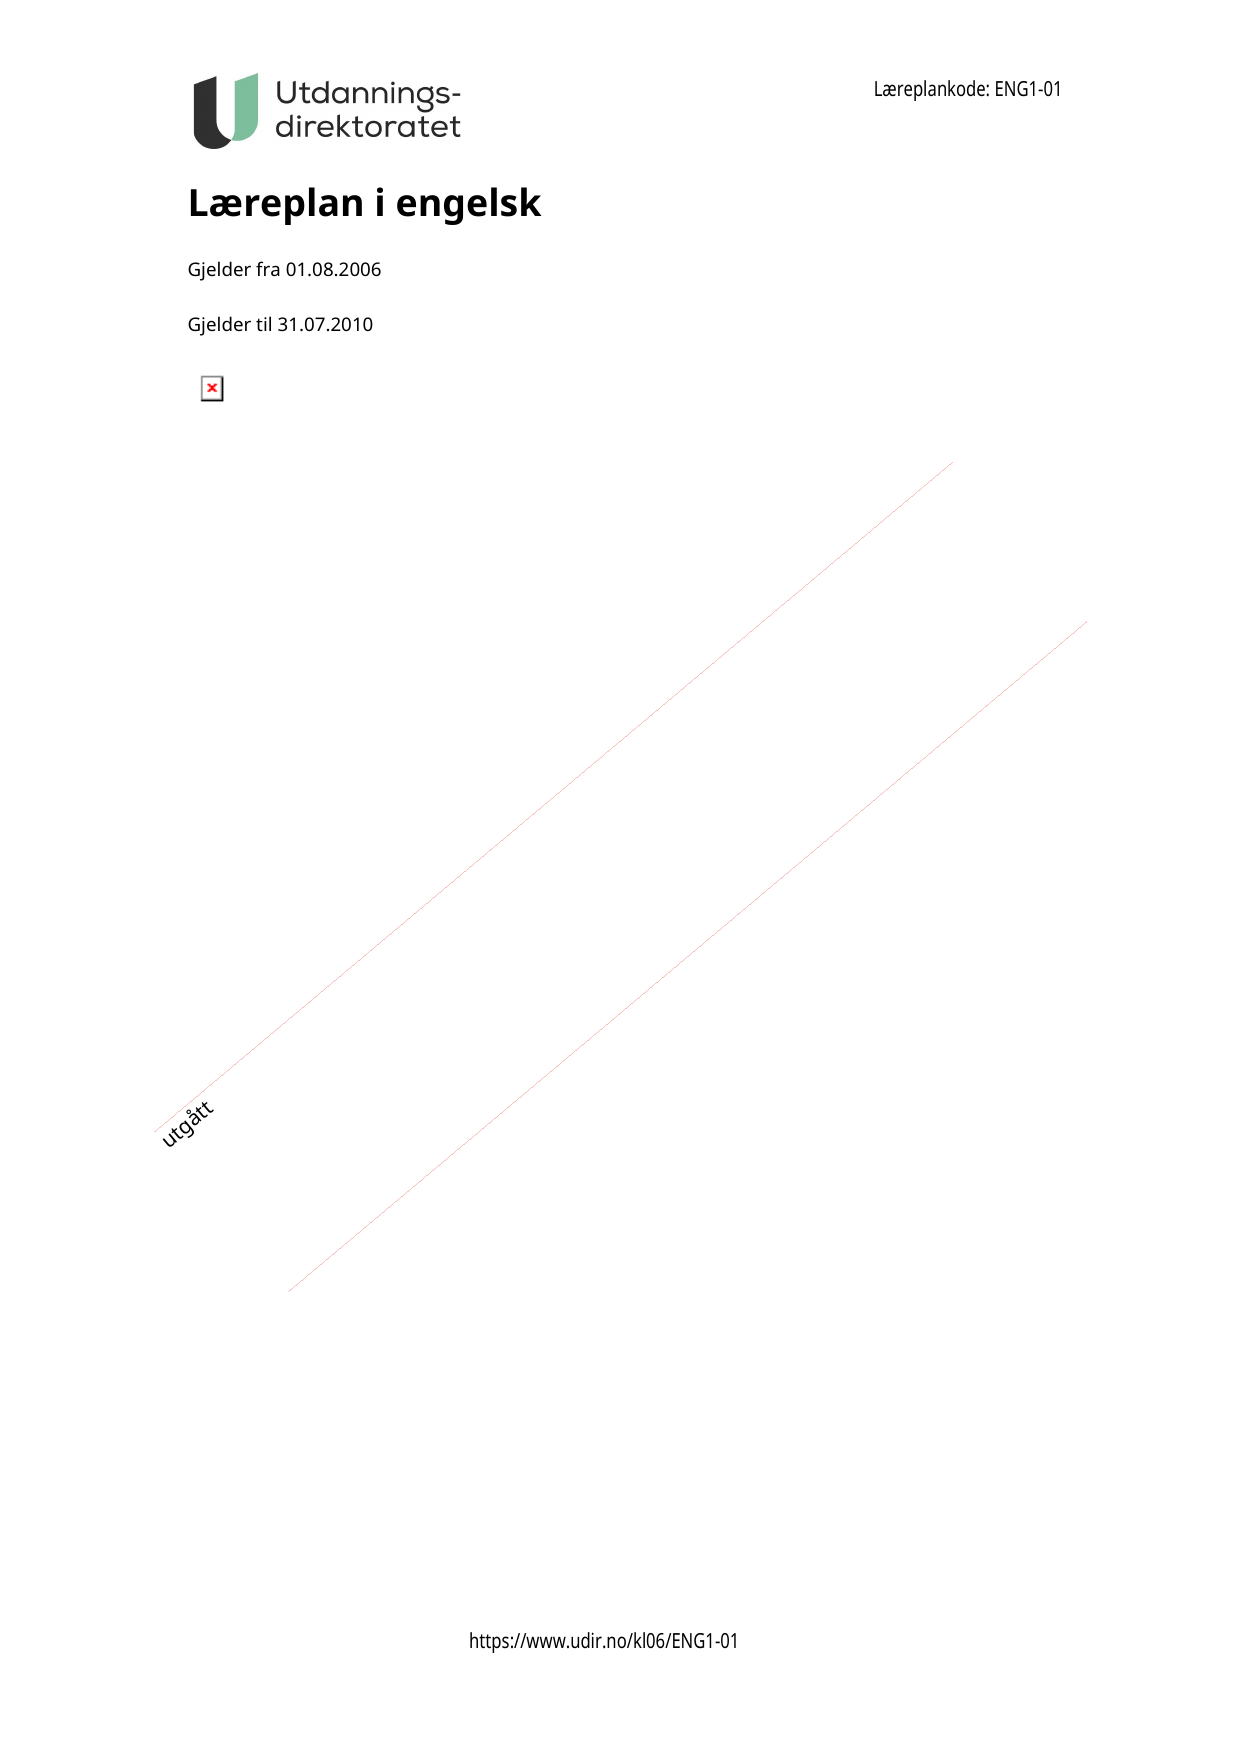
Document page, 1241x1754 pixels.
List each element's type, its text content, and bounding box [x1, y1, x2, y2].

picture [193, 73, 461, 149]
picture [187, 366, 238, 416]
text Gjelder fra 01.08.2006 [386, 257, 1053, 282]
text Gjelder til 31.07.2010 [378, 311, 1053, 337]
subtitle Læreplan i engelsk [542, 176, 1053, 227]
